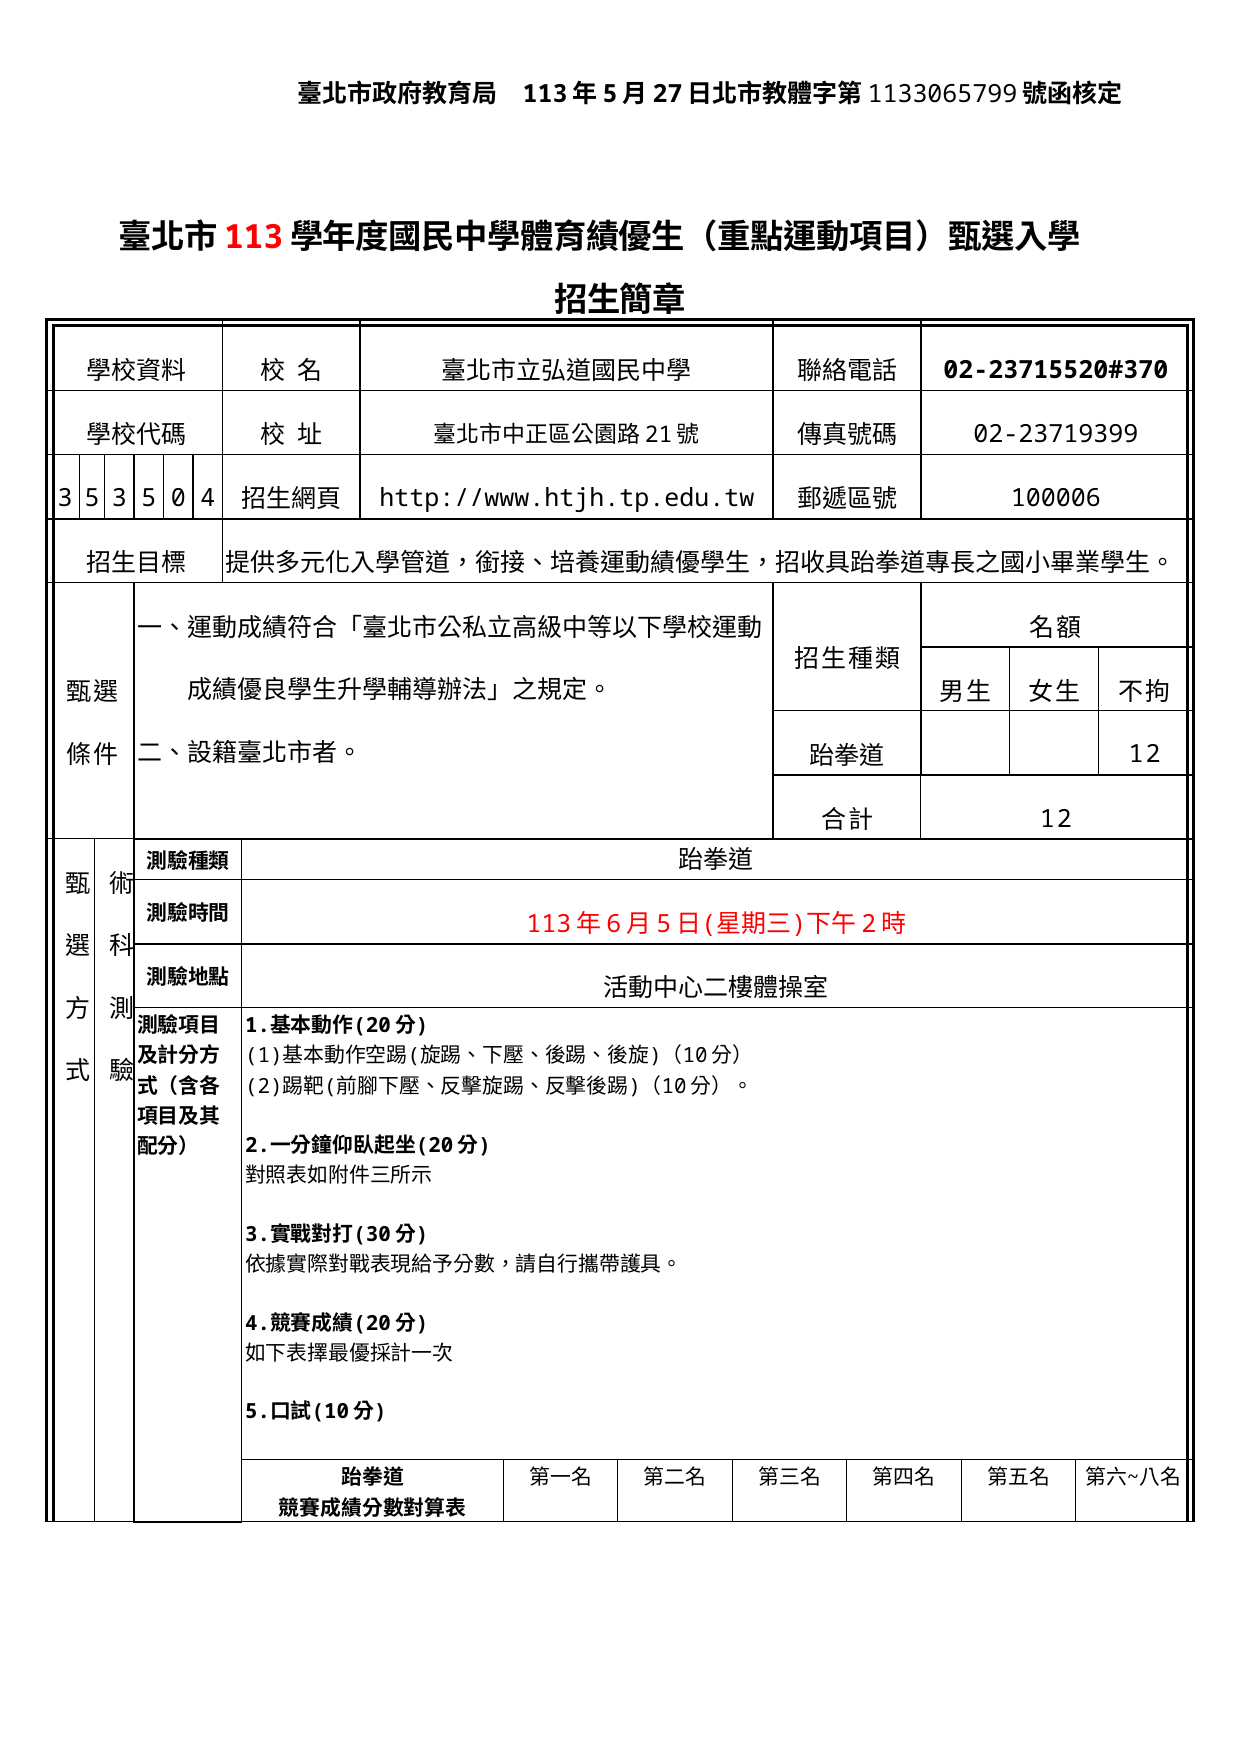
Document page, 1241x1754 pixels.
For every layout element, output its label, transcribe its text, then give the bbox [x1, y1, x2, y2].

table_cell 113年6月5日(星期三)下午2時 [242, 880, 1186, 943]
table_cell 不拘 [1099, 648, 1186, 710]
table_cell 第六~八名 [1076, 1460, 1186, 1521]
table_cell 4 [194, 455, 222, 518]
table_cell 3 [105, 455, 133, 518]
table_cell 傳真號碼 [774, 391, 920, 454]
table_header 臺北市立弘道國民中學 [361, 327, 772, 390]
table_cell 12 [921, 776, 1186, 838]
table_cell 第二名 [618, 1460, 732, 1521]
table_cell 男生 [922, 648, 1009, 710]
table_cell 02-23719399 [922, 391, 1186, 454]
table_cell 招生目標 [55, 520, 222, 582]
table_cell 測驗項目及計分方式（含各項目及其配分） [135, 1008, 241, 1521]
table_cell 郵遞區號 [774, 455, 920, 518]
table_cell 招生網頁 [223, 455, 359, 518]
table_cell 臺北市中正區公園路21號 [361, 391, 772, 454]
table_cell 測驗種類 [135, 840, 241, 879]
table_cell 5 [135, 455, 163, 518]
table_cell [1010, 711, 1098, 774]
table_cell 合計 [774, 776, 920, 838]
table_cell 跆拳道 [242, 840, 1186, 879]
table_cell 跆拳道 競賽成績分數對算表 [242, 1460, 503, 1521]
table_cell 100006 [922, 455, 1186, 518]
table_cell 甄選條件 [55, 583, 133, 838]
text 臺北市113學年度國民中學體育績優生（重點運動項目）甄選入學 [118, 193, 1122, 255]
table_cell 甄選方式 [55, 839, 94, 1521]
table_cell [922, 711, 1009, 774]
table_cell 5 [80, 455, 104, 518]
table_cell 名額 [922, 583, 1186, 646]
table_cell 0 [164, 455, 192, 518]
table_header 學校資料 [50, 321, 222, 390]
text 招生簡章 [118, 255, 1122, 318]
table_cell 3 [55, 455, 79, 518]
table_cell 招生種類 [774, 583, 920, 710]
table_cell 12 [1099, 711, 1186, 774]
table_cell 測驗地點 [135, 945, 241, 1007]
table_cell 活動中心二樓體操室 [242, 945, 1186, 1007]
table_cell 女生 [1010, 648, 1098, 710]
table_cell 提供多元化入學管道，銜接、培養運動績優學生，招收具跆拳道專長之國小畢業學生。 [223, 520, 1186, 582]
table_header 聯絡電話 [774, 327, 920, 390]
table_cell 術科測驗 [95, 839, 133, 1521]
table_cell 第一名 [504, 1460, 617, 1521]
table_cell 第四名 [847, 1460, 961, 1521]
table_cell 校 址 [223, 391, 359, 454]
table_cell 跆拳道 [774, 711, 920, 774]
table_cell 測驗時間 [135, 880, 241, 943]
table_cell 第三名 [733, 1460, 846, 1521]
table_cell 1.基本動作(20分) (1)基本動作空踢(旋踢、下壓、後踢、後旋)（10分） (2)踢靶(前腳下壓、反擊旋踢、反擊後踢)（10分）。 2.一分鐘仰臥起坐(20分) 對照表如附件三所示 3.實戰對打(30分) 依據實際對戰表現給予分數，請自行攜帶護具。 4.競賽成績(20分) 如下表擇最優採計一次 5.口試(10分) [242, 1008, 1186, 1459]
table_cell 一、運動成績符合「臺北市公私立高級中等以下學校運動成績優良學生升學輔導辦法」之規定。 二、設籍臺北市者。 [135, 583, 772, 838]
table_header 02-23715520#370 [922, 321, 1190, 390]
table_cell http://www.htjh.tp.edu.tw [361, 455, 772, 518]
table_cell 第五名 [962, 1460, 1075, 1521]
table_cell 學校代碼 [55, 391, 222, 454]
table_header 校 名 [223, 327, 359, 390]
